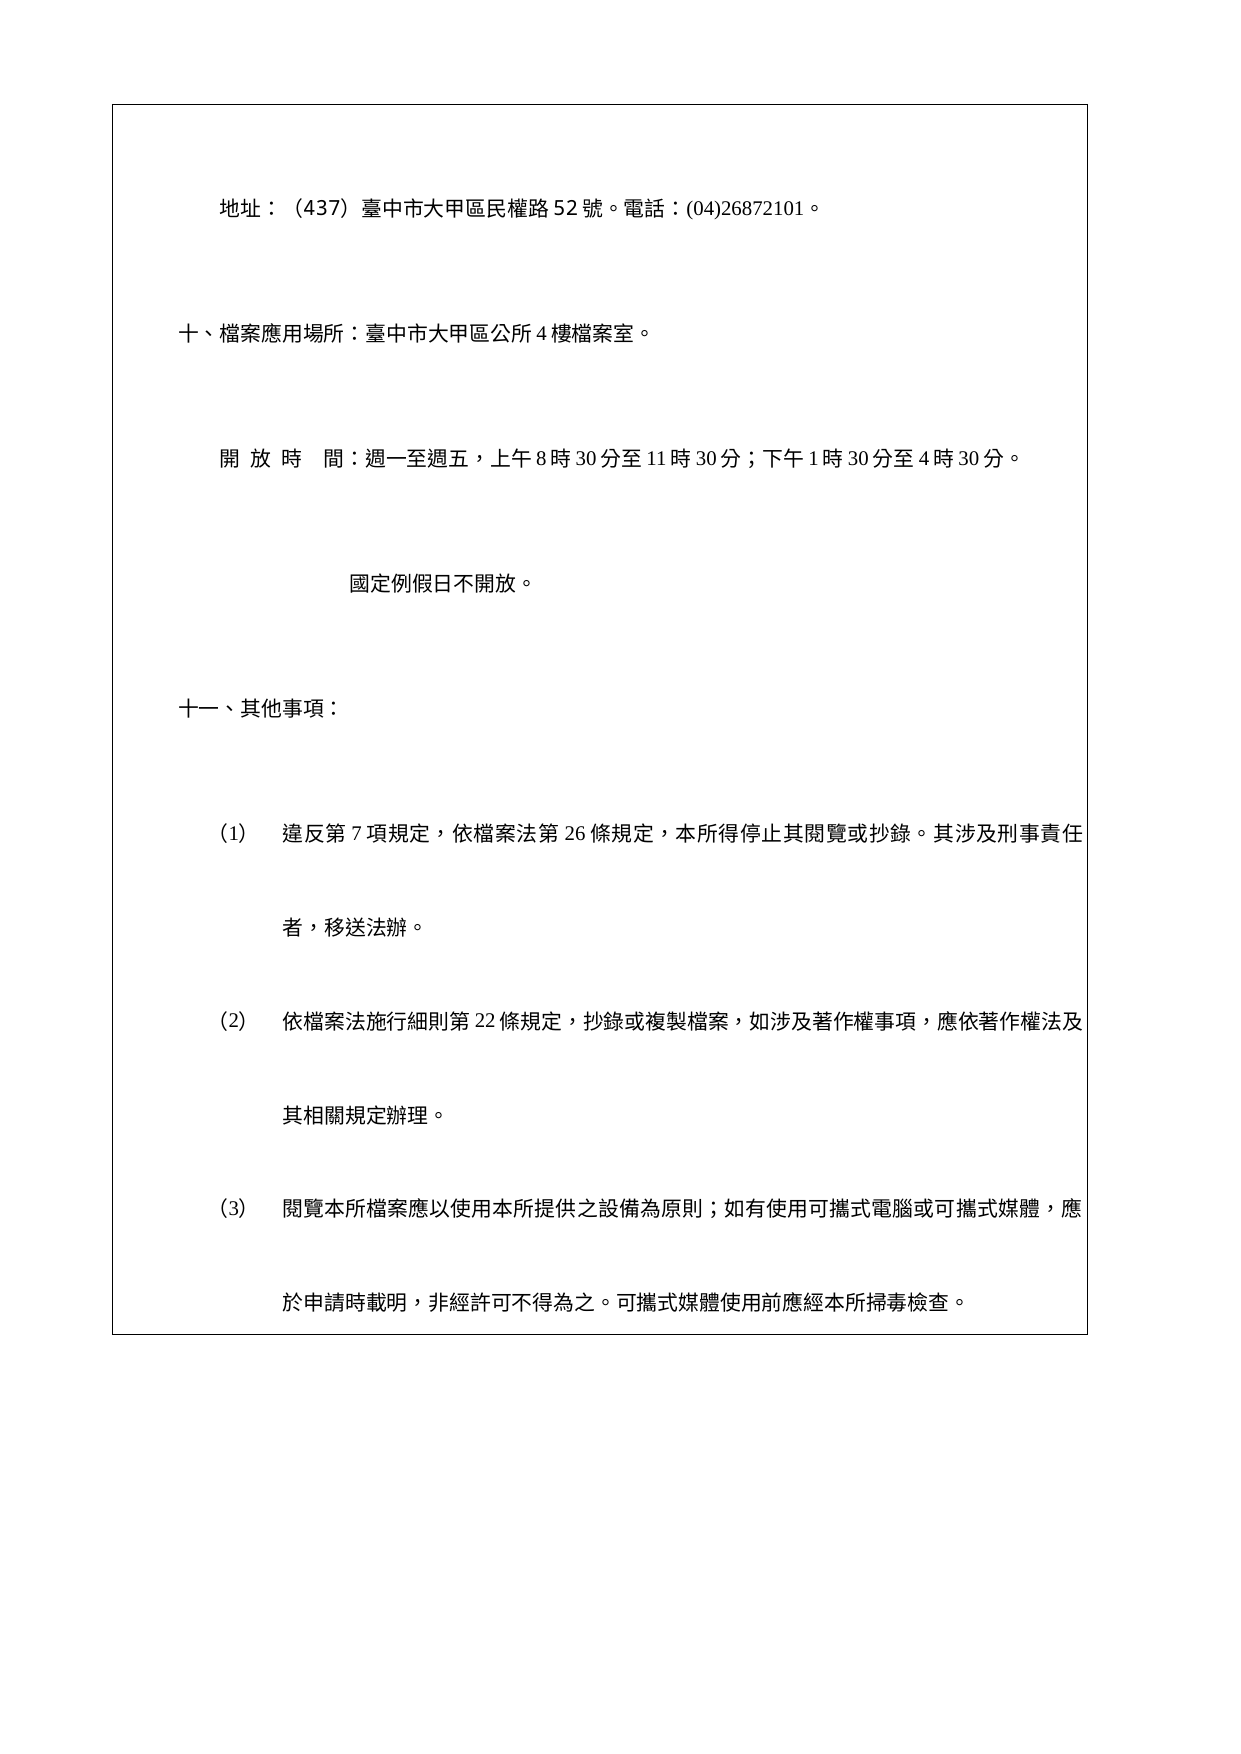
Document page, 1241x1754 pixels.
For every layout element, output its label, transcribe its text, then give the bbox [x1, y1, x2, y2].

table_header 填 寫 須 知 ※標記者，請依需要加填，其他欄位請填具完整。 身分證明文件字號請填列身分證字號或護照號碼。 代理人如係意定代理者，請檢具委任書；如係法定代理者，請檢具相關證明文件影本。申請案件屬個人隱私資料者，請檢具身分關係證明文件。 法人、團體、事務所或營業所請附登記證影本。 本所檔案應用准駁依檔案法第18條、政府資訊公開法第18條、行政程序法第46條及其他法令之規定辦理。 閱覽、抄錄或複製本所檔案，應於本所所定時間及場所為之。 七、閱覽、抄錄或複製檔案，應遵守本所檔案應用有關規定，並不得有下列行為： （一）添註、塗改、更換、抽取、圈點或污損檔案。 （二）拆散已裝訂完成之檔案。 （三）以其他方法破壞檔案或變更檔案內容。 八、閱覽、抄錄或複製檔案之收費標準如下： 申請閱覽、抄錄檔案，每2小時收取費用新台幣20元；不足2小時，以2小時計。 複製檔案A3尺寸每張新台幣3元，B4尺寸以下每張新台幣2元；如需提供郵寄服務者，其郵遞費用以實支數額計算，每次並加收處理費新台幣50元。 九、申請書填具後，得以親自持送或書面通訊方式送臺中市大甲區公所。 地址：（437）臺中市大甲區民權路52號。電話：(04)26872101。 十、檔案應用場所：臺中市大甲區公所4樓檔案室。 開 放 時 間：週一至週五，上午8時30分至11時30分；下午1時30分至4時30分。 國定例假日不開放。 十一、其他事項： 違反第7項規定，依檔案法第26條規定，本所得停止其閱覽或抄錄。其涉及刑事責任者，移送法辦。 依檔案法施行細則第22條規定，抄錄或複製檔案，如涉及著作權事項，應依著作權法及其相關規定辦理。 閱覽本所檔案應以使用本所提供之設備為原則；如有使用可攜式電腦或可攜式媒體，應於申請時載明，非經許可不得為之。可攜式媒體使用前應經本所掃毒檢查。 [113, 105, 1087, 1334]
